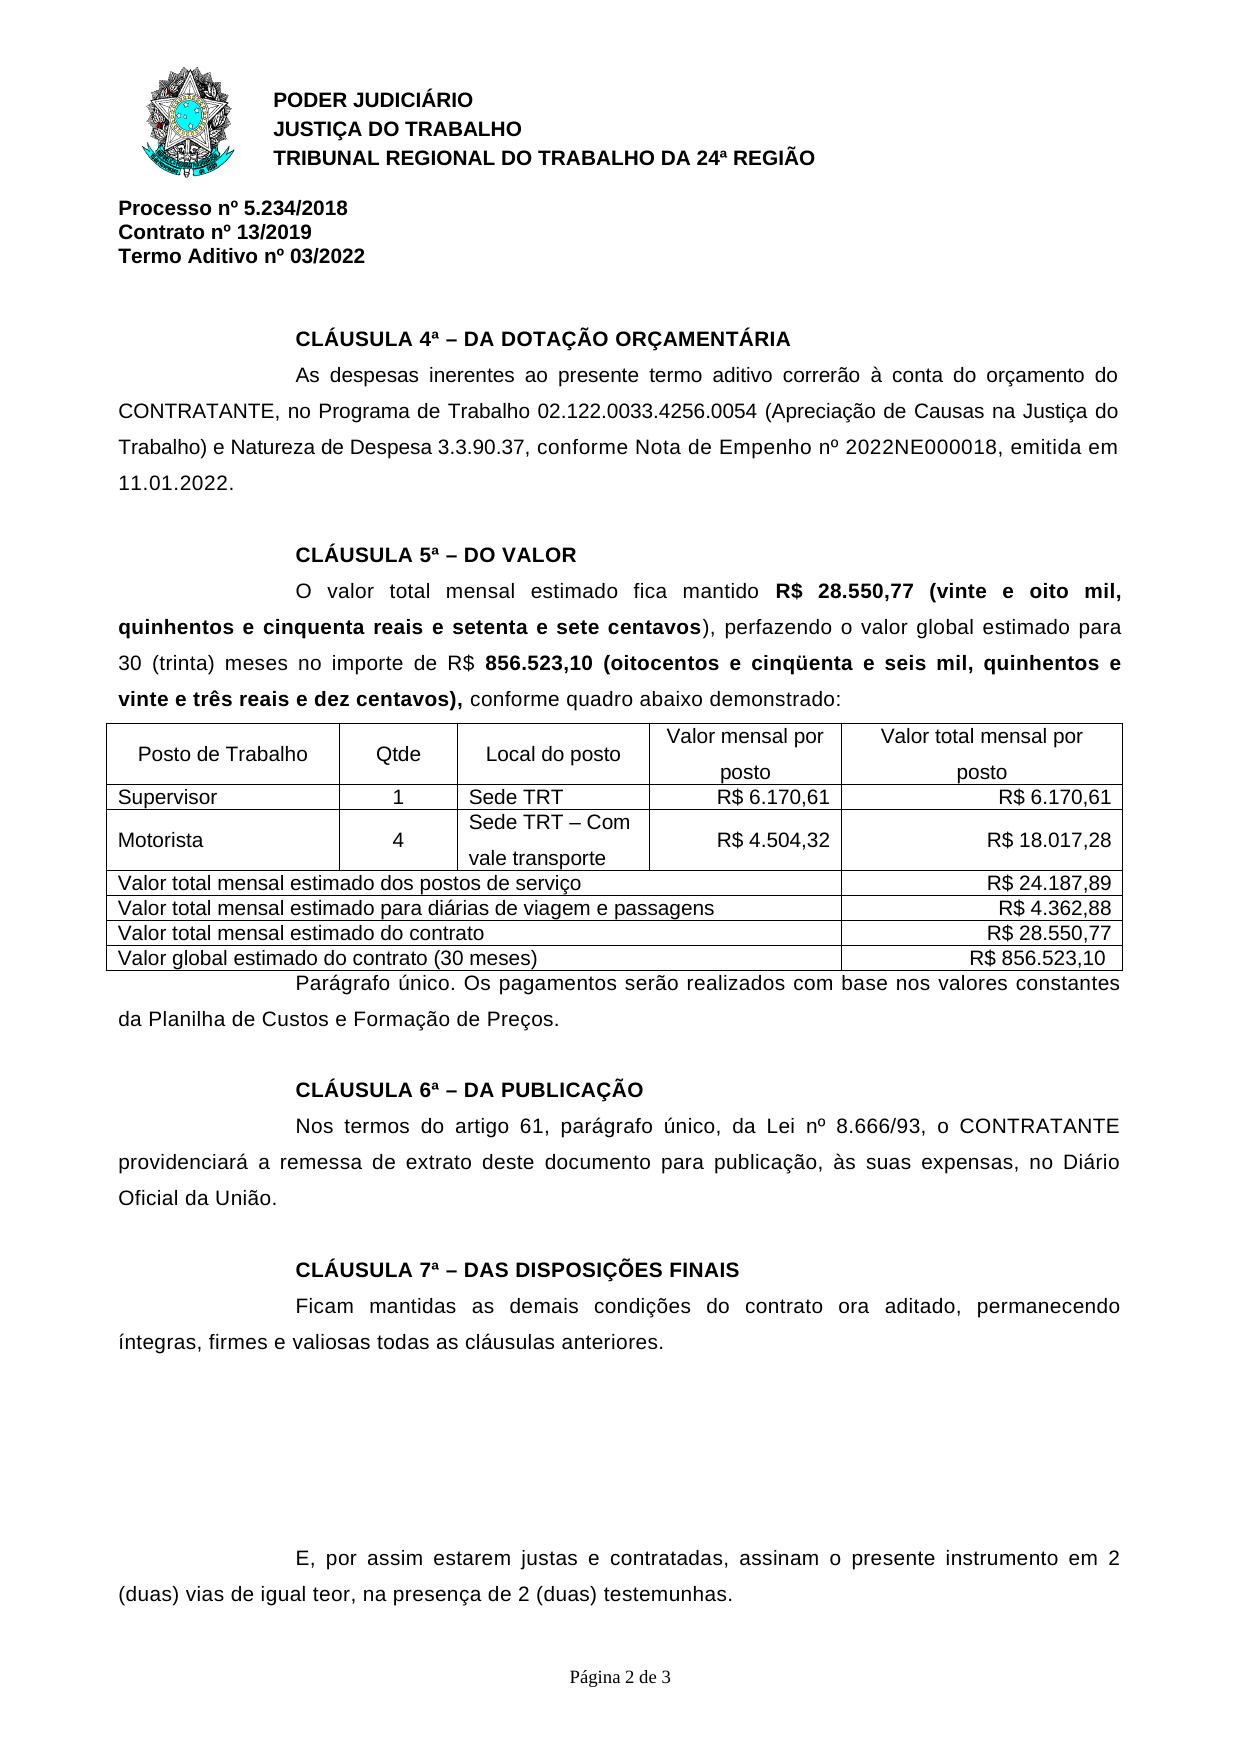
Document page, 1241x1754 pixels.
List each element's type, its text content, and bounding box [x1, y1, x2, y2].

table_cell Sede TRT [458, 785, 649, 808]
text CLÁUSULA 5ª – DO VALOR [118, 543, 1122, 567]
table_cell R$ 24.187,89 [842, 871, 1122, 894]
table_cell Supervisor [107, 785, 339, 808]
table_cell Valor total mensal estimado para diárias de viagem e passagens [107, 896, 841, 919]
table_header Local do posto [458, 724, 649, 783]
table_cell R$ 28.550,77 [842, 921, 1122, 944]
table_cell R$ 4.504,32 [650, 810, 841, 869]
text O valor total mensal estimado fica mantido R$ 28.550,77 (vinte e oito mil, quinhentos e cinquenta reais e setenta e sete centavos), perfazendo o valor global estimado para 30 (trinta) meses no importe de R$ 856.523,10 (oitocentos e cinqüenta e seis mil, quinhentos e vinte e três reais e dez centavos), conforme quadro abaixo demonstrado: [118, 579, 1122, 711]
table_header Valor total mensal por posto [842, 724, 1122, 783]
table_cell R$ 856.523,10 [842, 946, 1122, 969]
text Nos termos do artigo 61, parágrafo único, da Lei nº 8.666/93, o CONTRATANTE providenciará a remessa de extrato deste documento para publicação, às suas expensas, no Diário Oficial da União. [118, 1114, 1122, 1210]
table_cell R$ 4.362,88 [842, 896, 1122, 919]
table_cell R$ 6.170,61 [842, 785, 1122, 808]
table_cell R$ 18.017,28 [842, 810, 1122, 869]
picture [141, 66, 236, 178]
text Ficam mantidas as demais condições do contrato ora aditado, permanecendo íntegras, firmes e valiosas todas as cláusulas anteriores. [118, 1294, 1122, 1354]
table_cell Motorista [107, 810, 339, 869]
table_header Posto de Trabalho [107, 724, 339, 783]
text CLÁUSULA 7ª – DAS DISPOSIÇÕES FINAIS [118, 1258, 1122, 1282]
table_header Qtde [340, 724, 457, 783]
table_cell Valor total mensal estimado do contrato [107, 921, 841, 944]
text E, por assim estarem justas e contratadas, assinam o presente instrumento em 2 (duas) vias de igual teor, na presença de 2 (duas) testemunhas. [118, 1546, 1122, 1605]
table_cell Valor global estimado do contrato (30 meses) [107, 946, 841, 969]
table_header Valor mensal por posto [650, 724, 841, 783]
table_cell Valor total mensal estimado dos postos de serviço [107, 871, 841, 894]
table_cell 1 [340, 785, 457, 808]
table_cell R$ 6.170,61 [650, 785, 841, 808]
text Parágrafo único. Os pagamentos serão realizados com base nos valores constantes da Planilha de Custos e Formação de Preços. [118, 971, 1122, 1030]
text CLÁUSULA 6ª – DA PUBLICAÇÃO [118, 1078, 1122, 1102]
text CLÁUSULA 4ª – DA DOTAÇÃO ORÇAMENTÁRIA [118, 327, 1119, 351]
text As despesas inerentes ao presente termo aditivo correrão à conta do orçamento do CONTRATANTE, no Programa de Trabalho 02.122.0033.4256.0054 (Apreciação de Causas na Justiça do Trabalho) e Natureza de Despesa 3.3.90.37, conforme Nota de Empenho nº 2022NE000018, emitida em 11.01.2022. [118, 363, 1119, 495]
table_cell Sede TRT – Com vale transporte [458, 810, 649, 869]
table_cell 4 [340, 810, 457, 869]
